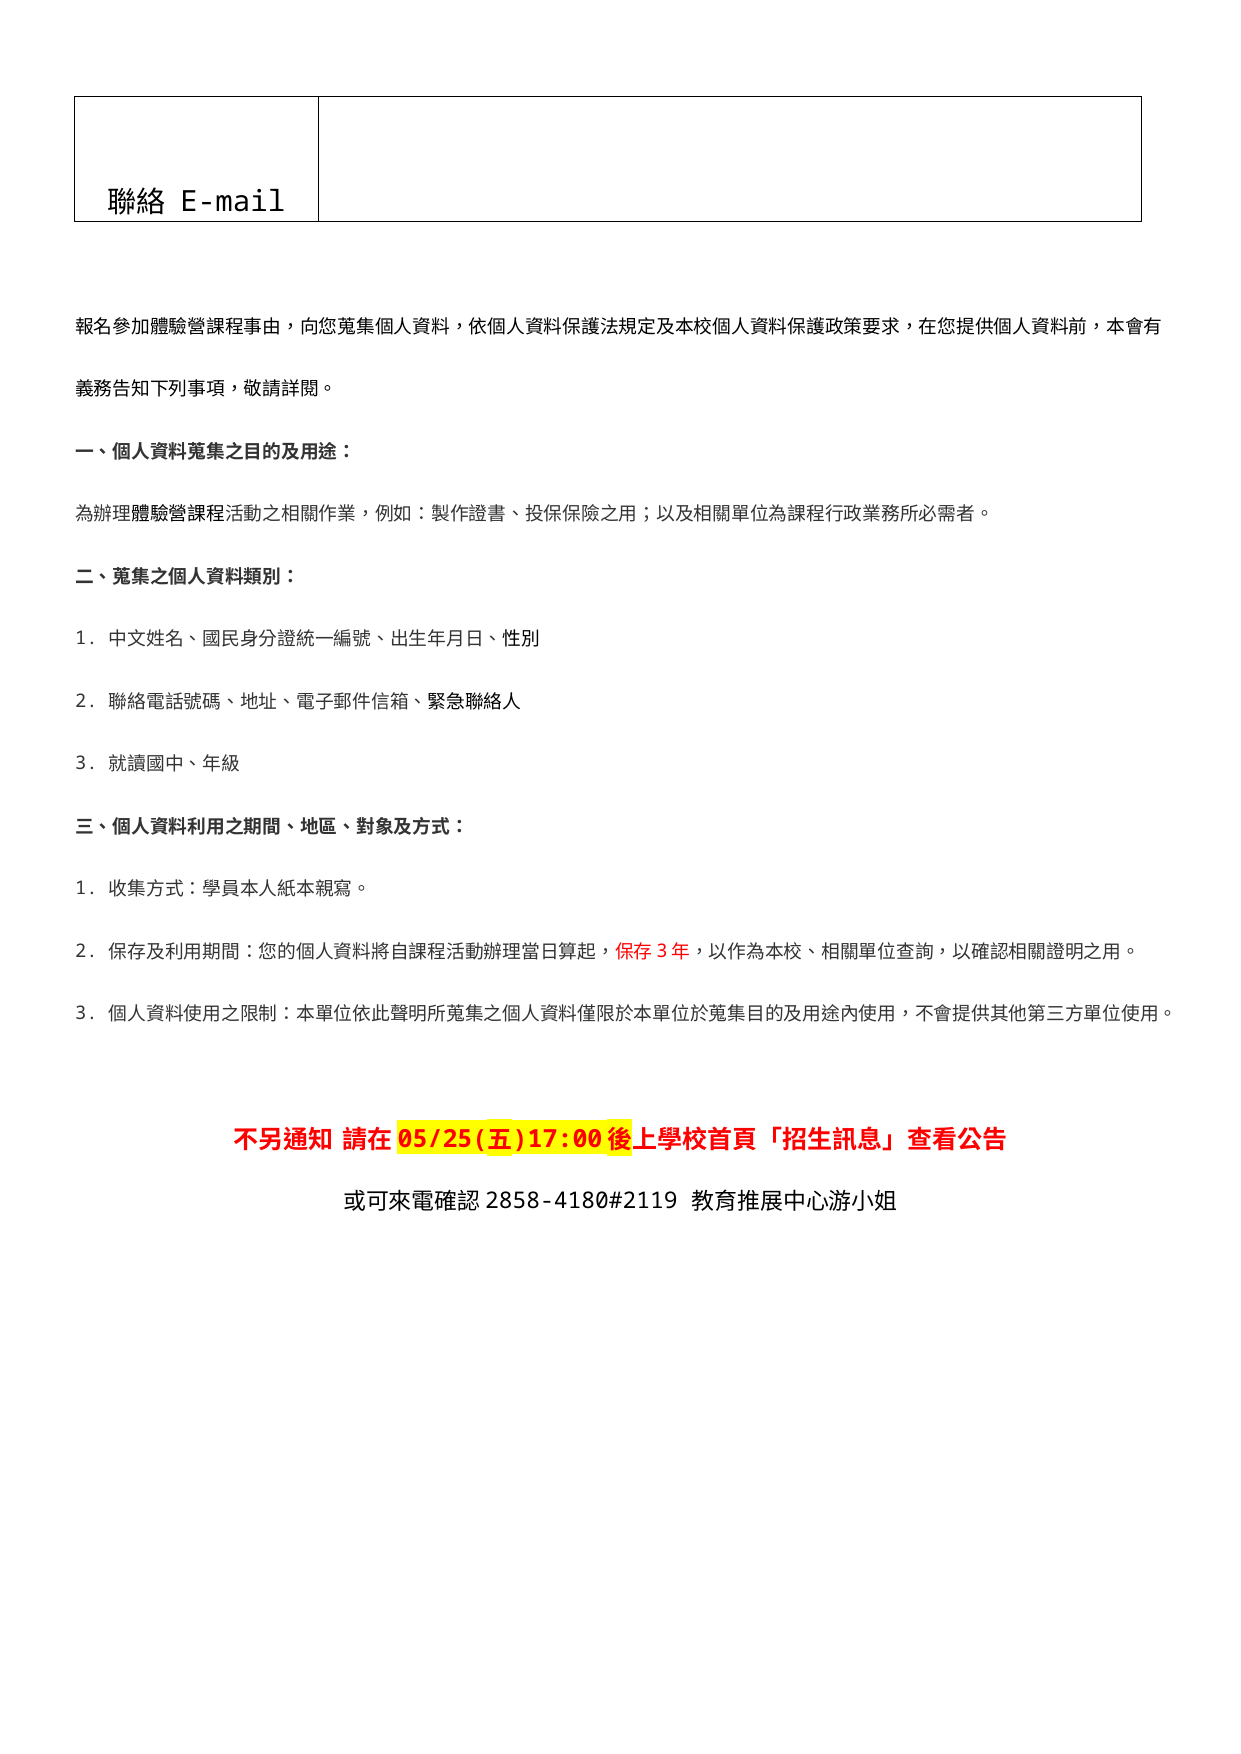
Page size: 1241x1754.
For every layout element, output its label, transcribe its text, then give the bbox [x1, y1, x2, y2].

table_cell 聯絡 E-mail [75, 97, 318, 221]
text 或可來電確認2858-4180#2119 教育推展中心游小姐 [75, 1158, 1165, 1221]
text 報名參加體驗營課程事由，向您蒐集個人資料，依個人資料保護法規定及本校個人資料保護政策要求，在您提供個人資料前，本會有義務告知下列事項，敬請詳閱。 一、個人資料蒐集之目的及用途： 為辦理體驗營課程活動之相關作業，例如：製作證書、投保保險之用；以及相關單位為課程行政業務所必需者。 二、蒐集之個人資料類別： 1. 中文姓名、國民身分證統一編號、出生年月日、性別 2. 聯絡電話號碼、地址、電子郵件信箱、緊急聯絡人 3. 就讀國中、年級 三、個人資料利用之期間、地區、對象及方式： 1. 收集方式：學員本人紙本親寫。 2. 保存及利用期間：您的個人資料將自課程活動辦理當日算起，保存3年，以作為本校、相關單位查詢，以確認相關證明之用。 3. 個人資料使用之限制：本單位依此聲明所蒐集之個人資料僅限於本單位於蒐集目的及用途內使用，不會提供其他第三方單位使用。 [75, 283, 1165, 1033]
text 不另通知 請在05/25(五)17:00後上學校首頁「招生訊息」查看公告 [75, 1096, 1165, 1158]
table_cell [319, 97, 1141, 221]
